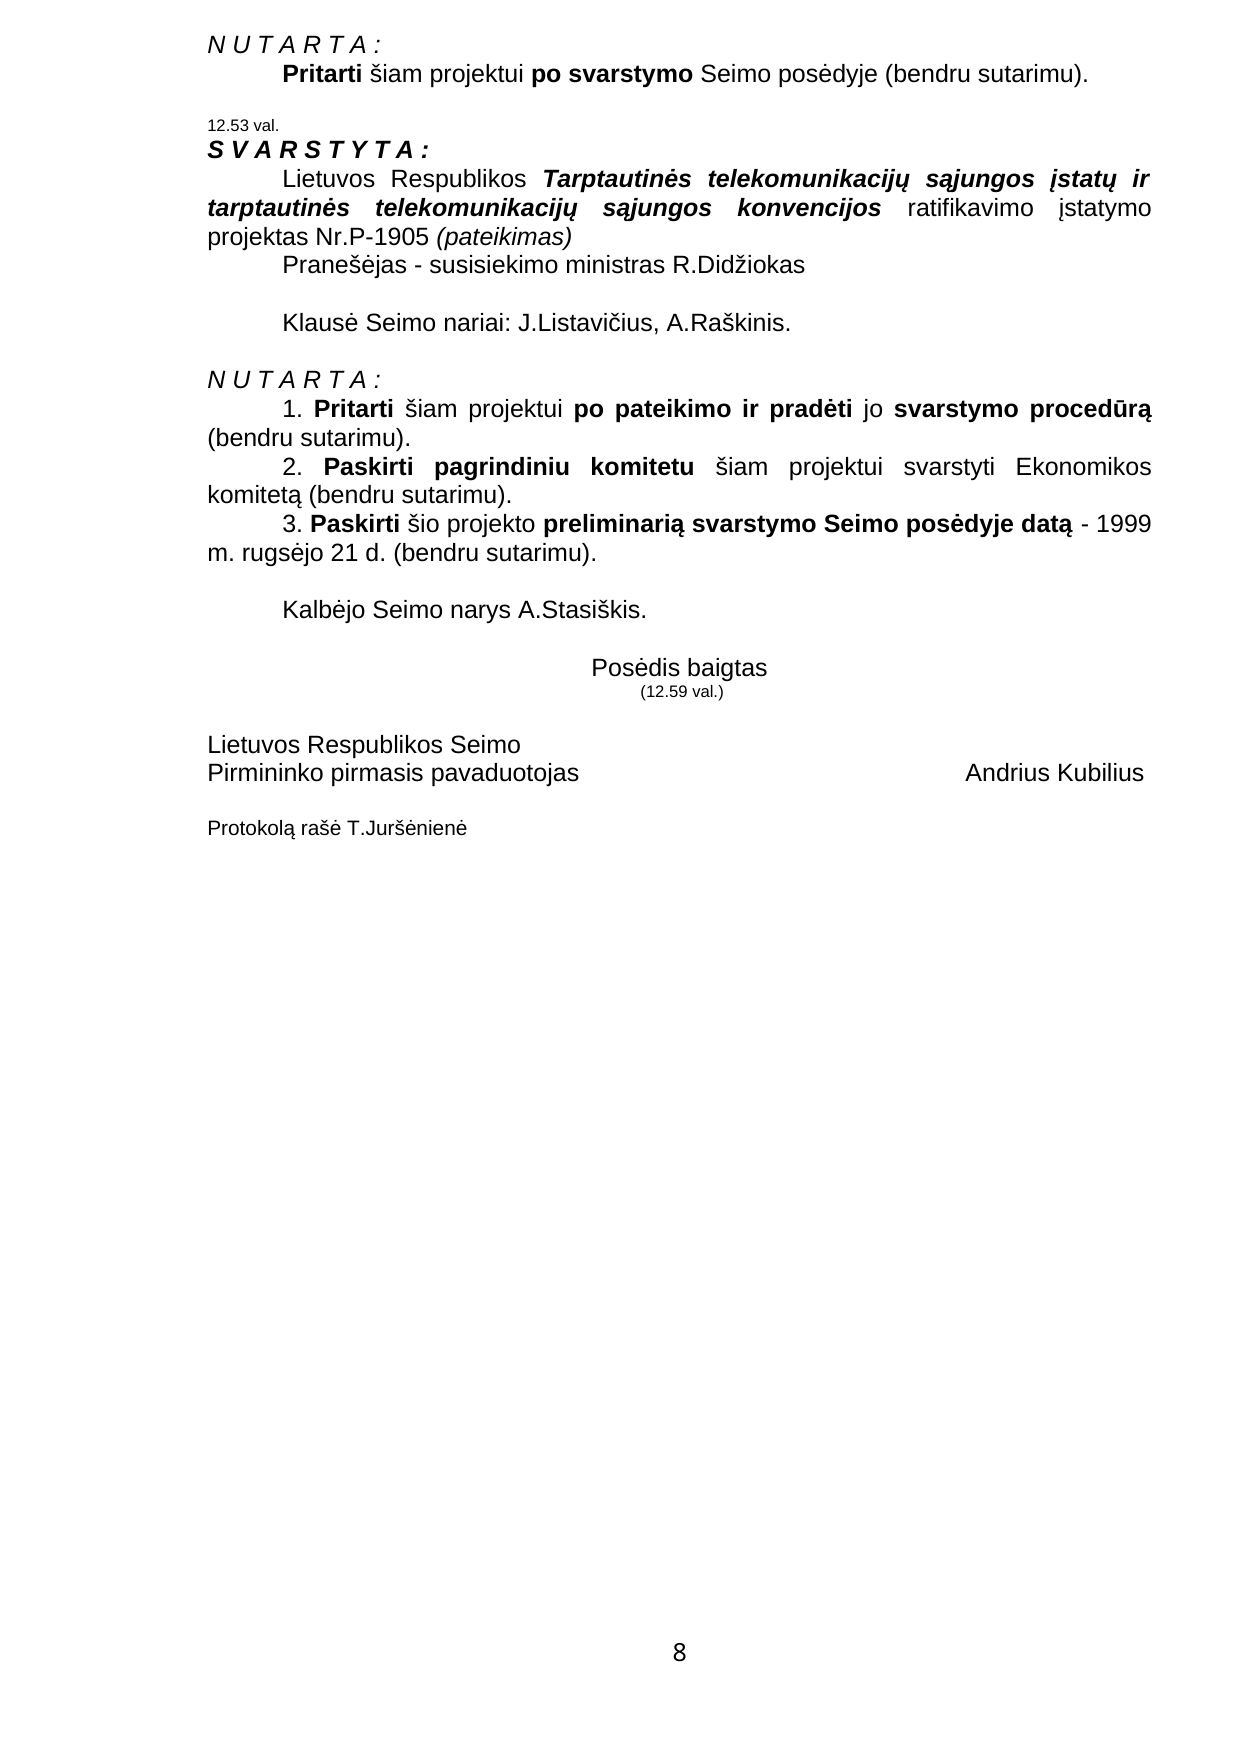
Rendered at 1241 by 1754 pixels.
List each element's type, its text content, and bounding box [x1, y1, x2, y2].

text Pritarti šiam projektui po svarstymo Seimo posėdyje (bendru sutarimu). [207, 59, 1152, 87]
text 12.53 val. [207, 116, 1152, 135]
text Lietuvos Respublikos Tarptautinės telekomunikacijų sąjungos įstatų ir tarptautinės telekomunikacijų sąjungos konvencijos ratifikavimo įstatymo projektas Nr.P-1905 (pateikimas) [207, 164, 1152, 250]
text Pranešėjas - susisiekimo ministras R.Didžiokas [207, 250, 1152, 279]
text S V A R S T Y T A : [207, 135, 1152, 164]
text 1. Pritarti šiam projektui po pateikimo ir pradėti jo svarstymo procedūrą (bendru sutarimu). [207, 394, 1152, 452]
text Pirmininko pirmasis pavaduotojas Andrius Kubilius [207, 758, 1152, 787]
text Kalbėjo Seimo narys A.Stasiškis. [207, 595, 1152, 624]
text N U T A R T A : [207, 30, 1152, 59]
text 3. Paskirti šio projekto preliminarią svarstymo Seimo posėdyje datą - 1999 m. rugsėjo 21 d. (bendru sutarimu). [207, 509, 1152, 567]
text N U T A R T A : [207, 365, 1152, 394]
text Klausė Seimo nariai: J.Listavičius, A.Raškinis. [207, 308, 1152, 337]
text Lietuvos Respublikos Seimo [207, 729, 1152, 758]
text Protokolą rašė T.Juršėnienė [207, 816, 1152, 840]
text Posėdis baigtas [207, 653, 1152, 682]
text (12.59 val.) [207, 682, 1152, 701]
text 2. Paskirti pagrindiniu komitetu šiam projektui svarstyti Ekonomikos komitetą (bendru sutarimu). [207, 452, 1152, 509]
